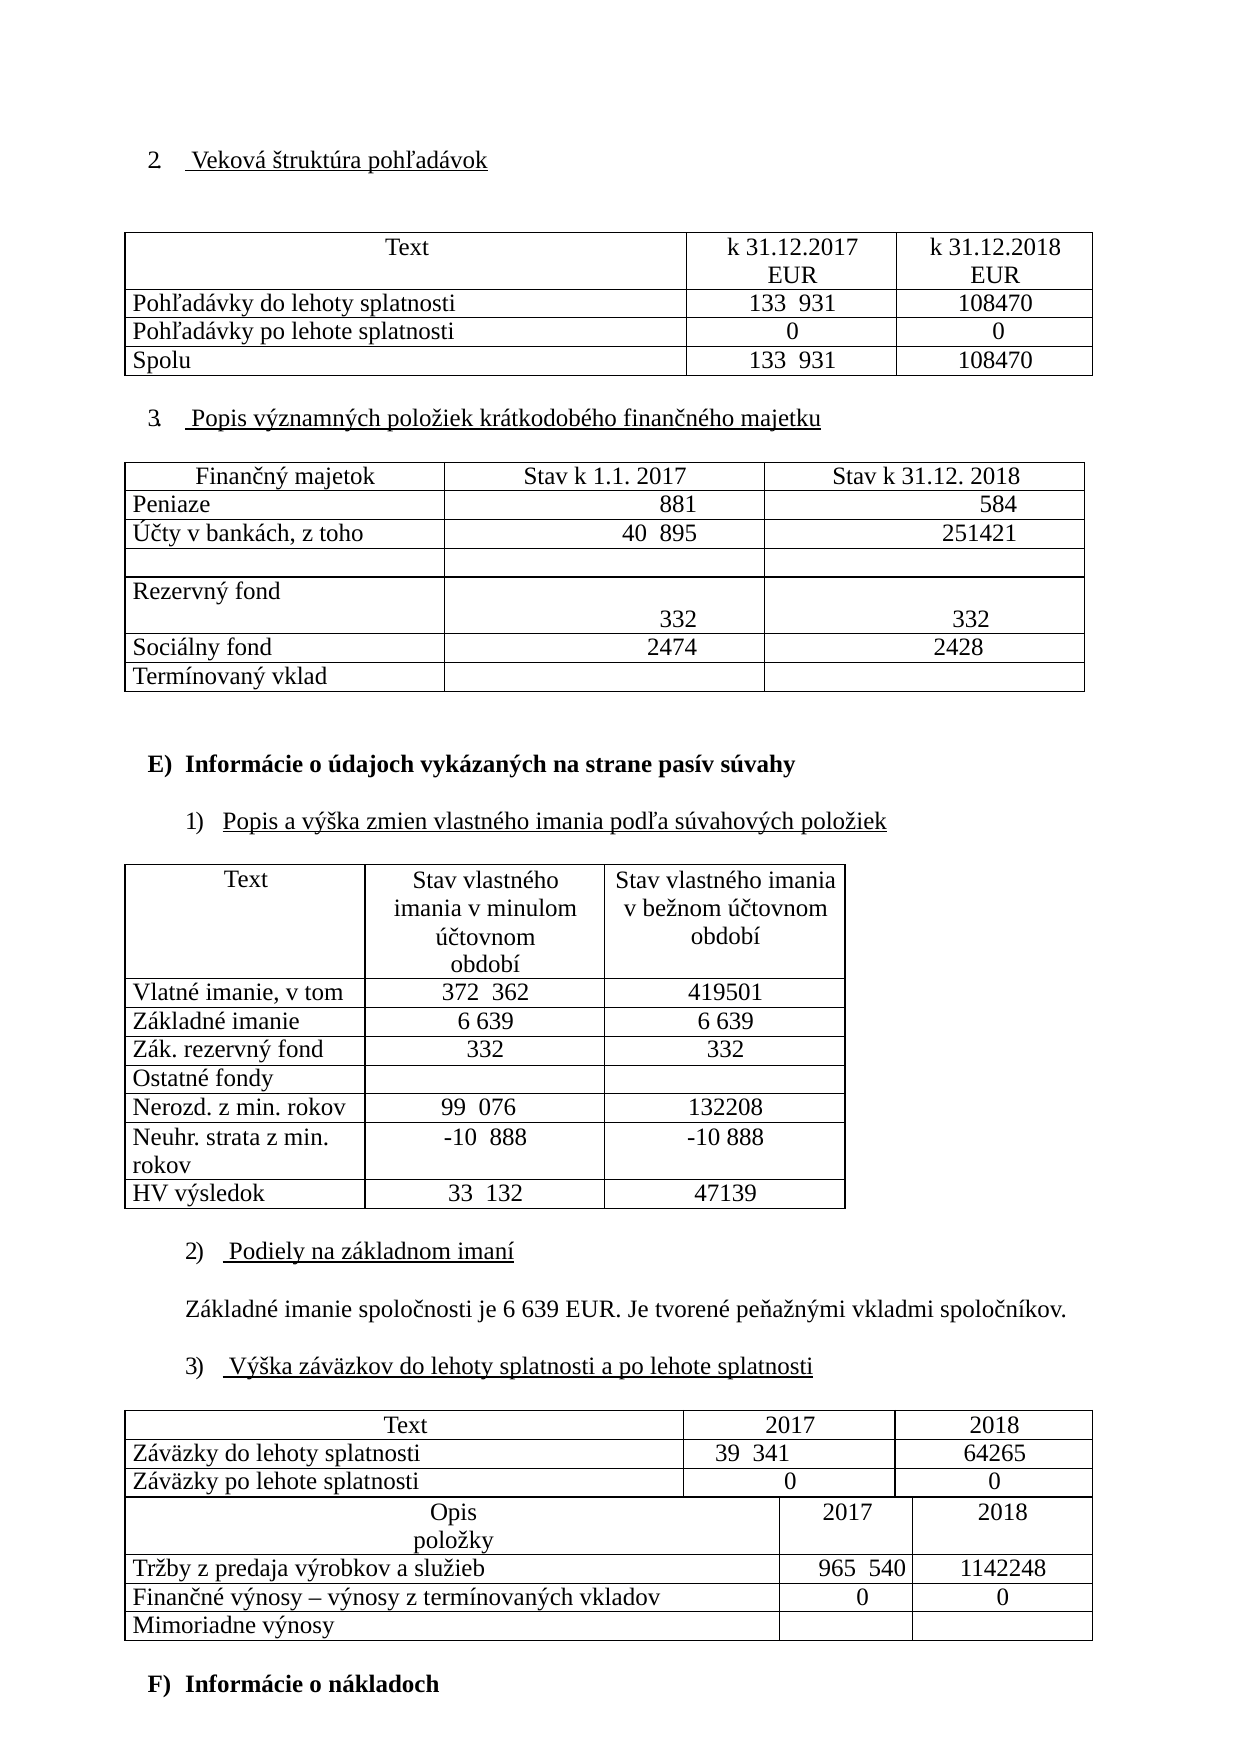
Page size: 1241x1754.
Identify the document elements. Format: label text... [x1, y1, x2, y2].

table_header Finančný majetok [126, 463, 444, 490]
table_cell 372 362 [366, 979, 604, 1007]
table_cell [366, 1066, 604, 1093]
table_cell [765, 663, 1084, 691]
table_cell 39 341 [684, 1440, 894, 1467]
table_header Text [126, 1411, 683, 1439]
table_header 2018 [896, 1411, 1092, 1439]
table_cell Pohľadávky do lehoty splatnosti [126, 290, 686, 317]
table_cell Zák. rezervný fond [126, 1037, 364, 1064]
subtitle Informácie o nákladoch [147, 1669, 1117, 1698]
table_header Text [126, 865, 364, 978]
table_cell 2428 [765, 634, 1084, 662]
table_cell 332 [605, 1037, 844, 1064]
text Základné imanie spoločnosti je 6 639 EUR. Je tvorené peňažnými vkladmi spoločníkov. [185, 1294, 1117, 1323]
table_cell Ostatné fondy [126, 1066, 364, 1093]
table_cell Nerozd. z min. rokov [126, 1094, 364, 1122]
table_cell HV výsledok [126, 1180, 364, 1207]
table_header k 31.12.2017 EUR [687, 233, 896, 289]
table_cell 132208 [605, 1094, 844, 1122]
table_cell [605, 1066, 844, 1093]
table_header Stav k 1.1. 2017 [445, 463, 764, 490]
table_cell Neuhr. strata z min. rokov [126, 1123, 364, 1179]
table_cell Rezervný fond [126, 578, 444, 633]
table_cell 6 639 [605, 1008, 844, 1036]
table_cell 6 639 [366, 1008, 604, 1036]
table_cell 108470 [897, 290, 1092, 317]
table_header 2017 [780, 1498, 912, 1554]
table_cell Spolu [126, 347, 686, 374]
table_cell Základné imanie [126, 1008, 364, 1036]
table_cell [765, 549, 1084, 576]
table_header Text [126, 233, 686, 289]
table_cell Mimoriadne výnosy [126, 1612, 779, 1640]
table_cell Účty v bankách, z toho [126, 520, 444, 548]
table_cell Vlatné imanie, v tom [126, 979, 364, 1007]
table_cell Peniaze [126, 491, 444, 519]
table_cell -10 888 [366, 1123, 604, 1179]
table_header Stav vlastného imania v minulom účtovnom období [366, 865, 604, 978]
table_cell [913, 1612, 1092, 1640]
table_cell 881 [445, 491, 764, 519]
list Podiely na základnom imaní [185, 1236, 1117, 1265]
table_header Stav k 31.12. 2018 [765, 463, 1084, 490]
table_cell 133 931 [687, 290, 896, 317]
table_cell 1142248 [913, 1555, 1092, 1583]
table_cell -10 888 [605, 1123, 844, 1179]
table_cell [126, 549, 444, 576]
table_cell 64265 [896, 1440, 1092, 1467]
table_header 2018 [913, 1498, 1092, 1554]
table_cell Sociálny fond [126, 634, 444, 662]
table_cell 33 132 [366, 1180, 604, 1207]
table_cell 251421 [765, 520, 1084, 548]
table_header Opis položky [126, 1498, 779, 1554]
table_header 2017 [684, 1411, 894, 1439]
table_cell 108470 [897, 347, 1092, 374]
table_cell 332 [765, 578, 1084, 633]
table_cell 965 540 [780, 1555, 912, 1583]
table_cell 0 [780, 1584, 912, 1611]
table_cell Záväzky po lehote splatnosti [126, 1469, 683, 1496]
list Veková štruktúra pohľadávok [147, 145, 1117, 173]
table_cell [780, 1612, 912, 1640]
table_cell 40 895 [445, 520, 764, 548]
table_cell 0 [897, 318, 1092, 346]
table_cell 99 076 [366, 1094, 604, 1122]
table_cell 0 [687, 318, 896, 346]
table_cell 47139 [605, 1180, 844, 1207]
table_header Stav vlastného imania v bežnom účtovnom období [605, 865, 844, 978]
table_cell [445, 663, 764, 691]
table_cell 332 [445, 578, 764, 633]
table_cell 584 [765, 491, 1084, 519]
table_cell [445, 549, 764, 576]
table_cell Termínovaný vklad [126, 663, 444, 691]
table_cell 2474 [445, 634, 764, 662]
table_cell Finančné výnosy – výnosy z termínovaných vkladov [126, 1584, 779, 1611]
list Popis a výška zmien vlastného imania podľa súvahových položiek [185, 806, 1117, 834]
list Výška záväzkov do lehoty splatnosti a po lehote splatnosti [185, 1351, 1117, 1380]
table_cell 332 [366, 1037, 604, 1064]
subtitle Informácie o údajoch vykázaných na strane pasív súvahy [147, 749, 1117, 777]
table_cell Pohľadávky po lehote splatnosti [126, 318, 686, 346]
list Popis významných položiek krátkodobého finančného majetku [147, 403, 1117, 432]
table_cell Záväzky do lehoty splatnosti [126, 1440, 683, 1467]
table_cell 419501 [605, 979, 844, 1007]
table_header k 31.12.2018 EUR [897, 233, 1092, 289]
table_cell 0 [684, 1469, 894, 1496]
table_cell 0 [896, 1469, 1092, 1496]
table_cell Tržby z predaja výrobkov a služieb [126, 1555, 779, 1583]
table_cell 133 931 [687, 347, 896, 374]
table_cell 0 [913, 1584, 1092, 1611]
